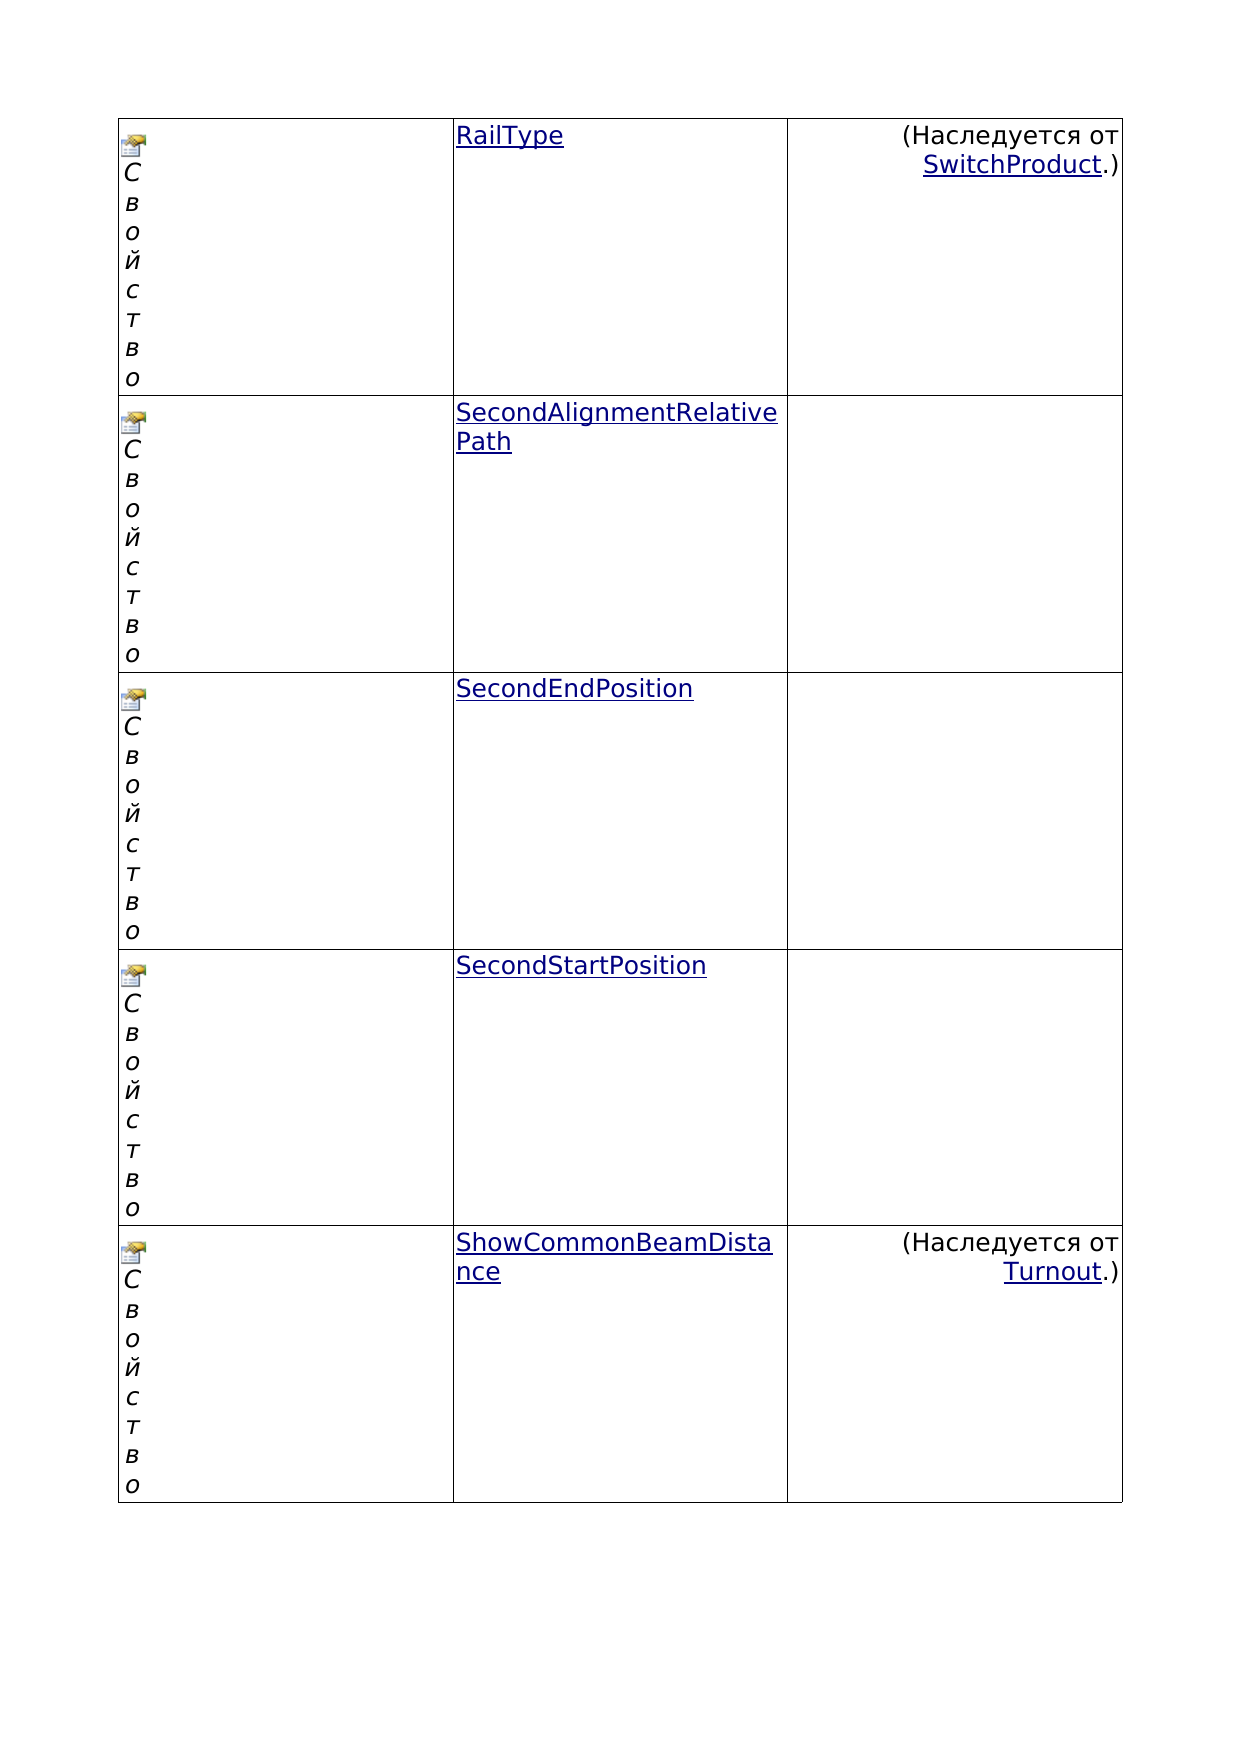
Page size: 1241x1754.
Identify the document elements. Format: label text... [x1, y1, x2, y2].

picture [121, 410, 147, 436]
picture [121, 133, 147, 159]
picture [121, 687, 147, 713]
table_cell [119, 950, 453, 1225]
table_cell [788, 396, 1122, 672]
table_cell (Наследуется от SwitchProduct.) [788, 119, 1122, 395]
table_cell SecondStartPosition [454, 950, 787, 1225]
table_cell RailType [454, 119, 787, 395]
table_cell ShowCommonBeamDistance [454, 1226, 787, 1502]
table_cell [788, 673, 1122, 948]
table_cell [119, 673, 453, 948]
table_cell [119, 396, 453, 672]
table_cell SecondEndPosition [454, 673, 787, 948]
picture [121, 963, 147, 989]
table_cell SecondAlignmentRelativePath [454, 396, 787, 672]
picture [121, 1240, 147, 1266]
table_cell [119, 119, 453, 395]
table_cell [119, 1226, 453, 1502]
table_cell [788, 950, 1122, 1225]
table_cell (Наследуется от Turnout.) [788, 1226, 1122, 1502]
